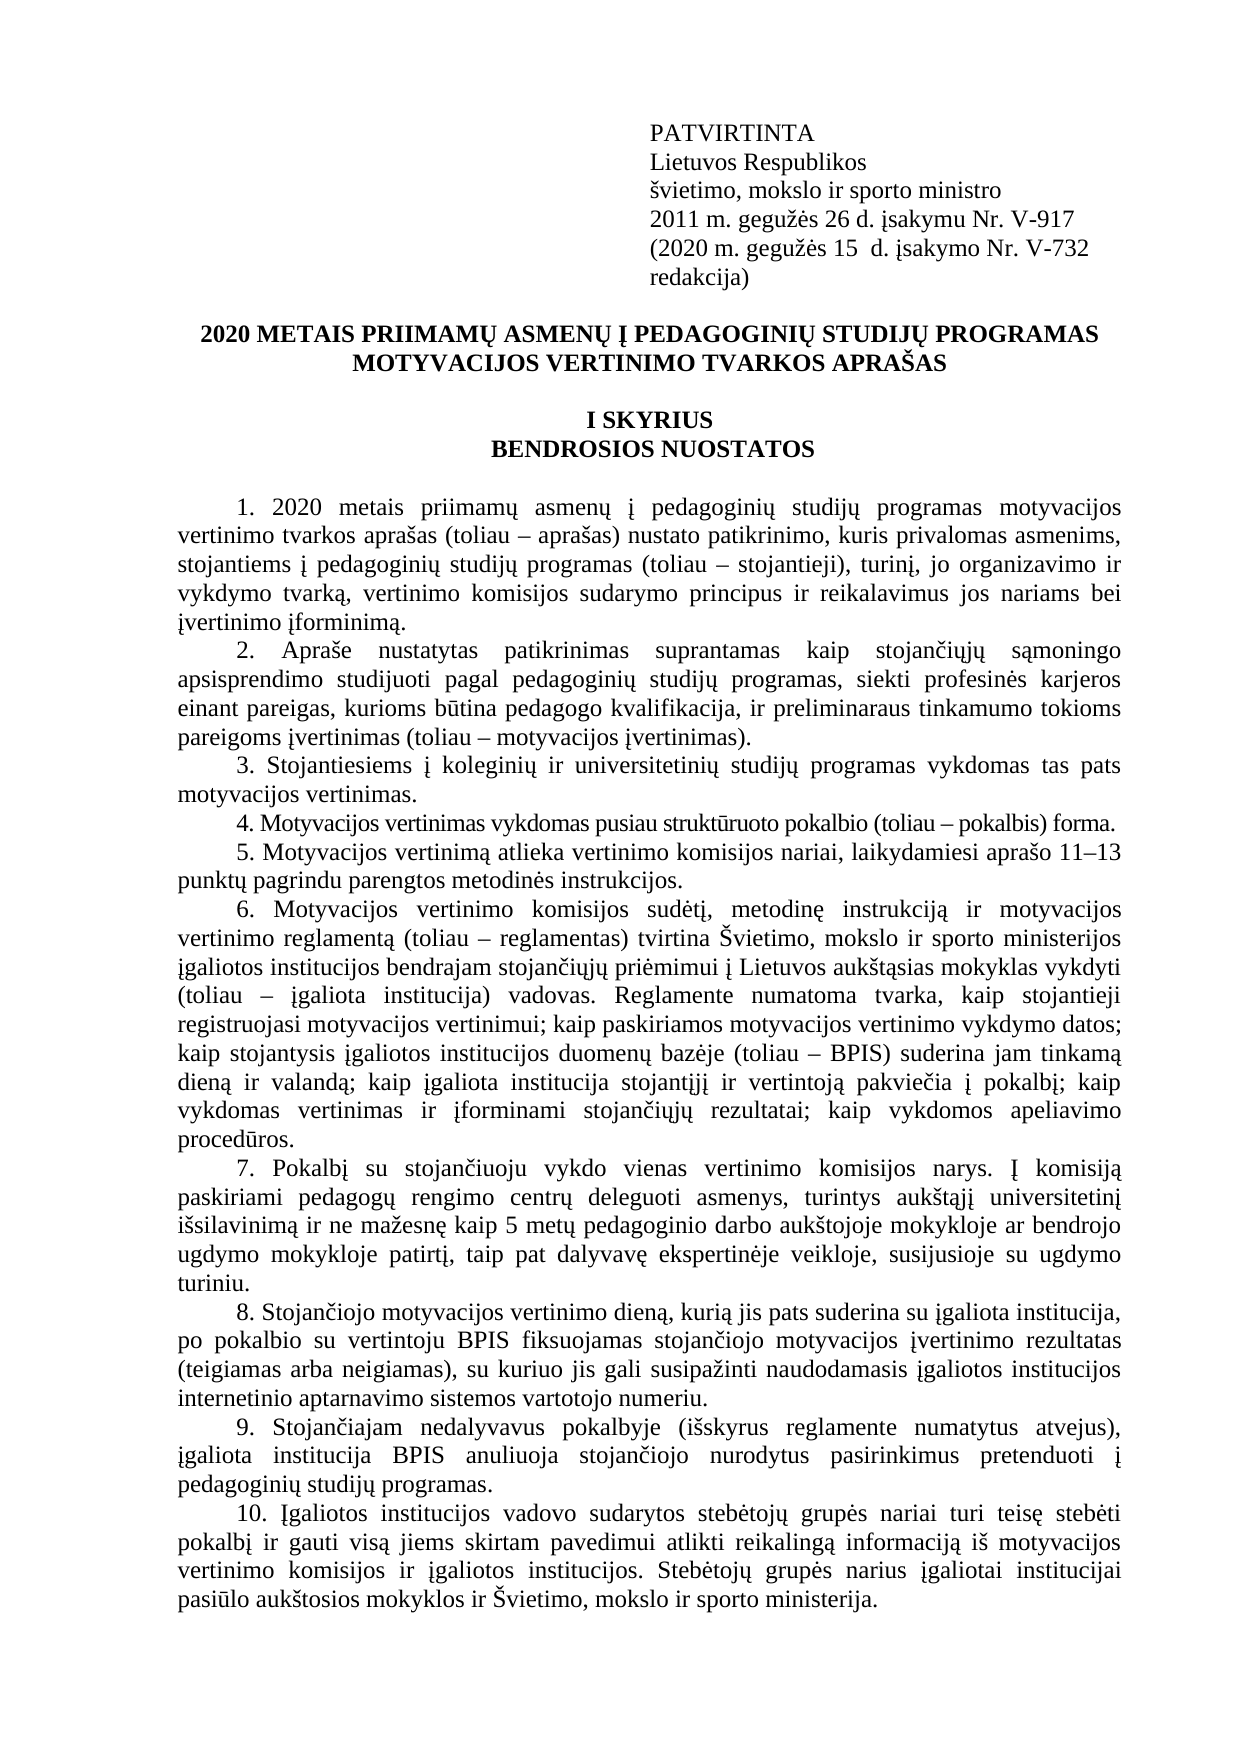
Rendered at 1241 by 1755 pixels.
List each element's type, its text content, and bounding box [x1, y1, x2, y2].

text 5. Motyvacijos vertinimą atlieka vertinimo komisijos nariai, laikydamiesi aprašo 11–13 punktų pagrindu parengtos metodinės instrukcijos. [177, 837, 1122, 894]
text 1. 2020 metais priimamų asmenų į pedagoginių studijų programas motyvacijos vertinimo tvarkos aprašas (toliau – aprašas) nustato patikrinimo, kuris privalomas asmenims, stojantiems į pedagoginių studijų programas (toliau – stojantieji), turinį, jo organizavimo ir vykdymo tvarką, vertinimo komisijos sudarymo principus ir reikalavimus jos nariams bei įvertinimo įforminimą. [177, 492, 1122, 636]
text 10. Įgaliotos institucijos vadovo sudarytos stebėtojų grupės nariai turi teisę stebėti pokalbį ir gauti visą jiems skirtam pavedimui atlikti reikalingą informaciją iš motyvacijos vertinimo komisijos ir įgaliotos institucijos. Stebėtojų grupės narius įgaliotai institucijai pasiūlo aukštosios mokyklos ir Švietimo, mokslo ir sporto ministerija. [177, 1498, 1122, 1613]
text 7. Pokalbį su stojančiuoju vykdo vienas vertinimo komisijos narys. Į komisiją paskiriami pedagogų rengimo centrų deleguoti asmenys, turintys aukštąjį universitetinį išsilavinimą ir ne mažesnę kaip 5 metų pedagoginio darbo aukštojoje mokykloje ar bendrojo ugdymo mokykloje patirtį, taip pat dalyvavę ekspertinėje veikloje, susijusioje su ugdymo turiniu. [177, 1153, 1122, 1297]
text švietimo, mokslo ir sporto ministro [649, 176, 1122, 204]
text 2. Apraše nustatytas patikrinimas suprantamas kaip stojančiųjų sąmoningo apsisprendimo studijuoti pagal pedagoginių studijų programas, siekti profesinės karjeros einant pareigas, kurioms būtina pedagogo kvalifikacija, ir preliminaraus tinkamumo tokioms pareigoms įvertinimas (toliau – motyvacijos įvertinimas). [177, 636, 1122, 751]
text 3. Stojantiesiems į koleginių ir universitetinių studijų programas vykdomas tas pats motyvacijos vertinimas. [177, 751, 1122, 808]
text 6. Motyvacijos vertinimo komisijos sudėtį, metodinę instrukciją ir motyvacijos vertinimo reglamentą (toliau – reglamentas) tvirtina Švietimo, mokslo ir sporto ministerijos įgaliotos institucijos bendrajam stojančiųjų priėmimui į Lietuvos aukštąsias mokyklas vykdyti (toliau – įgaliota institucija) vadovas. Reglamente numatoma tvarka, kaip stojantieji registruojasi motyvacijos vertinimui; kaip paskiriamos motyvacijos vertinimo vykdymo datos; kaip stojantysis įgaliotos institucijos duomenų bazėje (toliau – BPIS) suderina jam tinkamą dieną ir valandą; kaip įgaliota institucija stojantįjį ir vertintoją pakviečia į pokalbį; kaip vykdomas vertinimas ir įforminami stojančiųjų rezultatai; kaip vykdomos apeliavimo procedūros. [177, 894, 1122, 1153]
text 2020 METAIS PRIIMAMŲ ASMENŲ Į PEDAGOGINIŲ STUDIJŲ PROGRAMAS MOTYVACIJOS VERTINIMO TVARKOS APRAŠAS [177, 319, 1122, 377]
text 8. Stojančiojo motyvacijos vertinimo dieną, kurią jis pats suderina su įgaliota institucija, po pokalbio su vertintoju BPIS fiksuojamas stojančiojo motyvacijos įvertinimo rezultatas (teigiamas arba neigiamas), su kuriuo jis gali susipažinti naudodamasis įgaliotos institucijos internetinio aptarnavimo sistemos vartotojo numeriu. [177, 1297, 1122, 1412]
text PATVIRTINTA [649, 118, 1122, 147]
text Lietuvos Respublikos [649, 147, 1122, 176]
text 9. Stojančiajam nedalyvavus pokalbyje (išskyrus reglamente numatytus atvejus), įgaliota institucija BPIS anuliuoja stojančiojo nurodytus pasirinkimus pretenduoti į pedagoginių studijų programas. [177, 1412, 1122, 1498]
text (2020 m. gegužės 15 d. įsakymo Nr. V-732 [649, 233, 1122, 262]
text redakcija) [649, 262, 1122, 291]
text 2011 m. gegužės 26 d. įsakymu Nr. V-917 [649, 204, 1122, 233]
text 4. Motyvacijos vertinimas vykdomas pusiau struktūruoto pokalbio (toliau – pokalbis) forma. [177, 808, 1122, 837]
text BENDROSIOS NUOSTATOS [177, 434, 1122, 463]
text I SKYRIUS [177, 406, 1122, 434]
